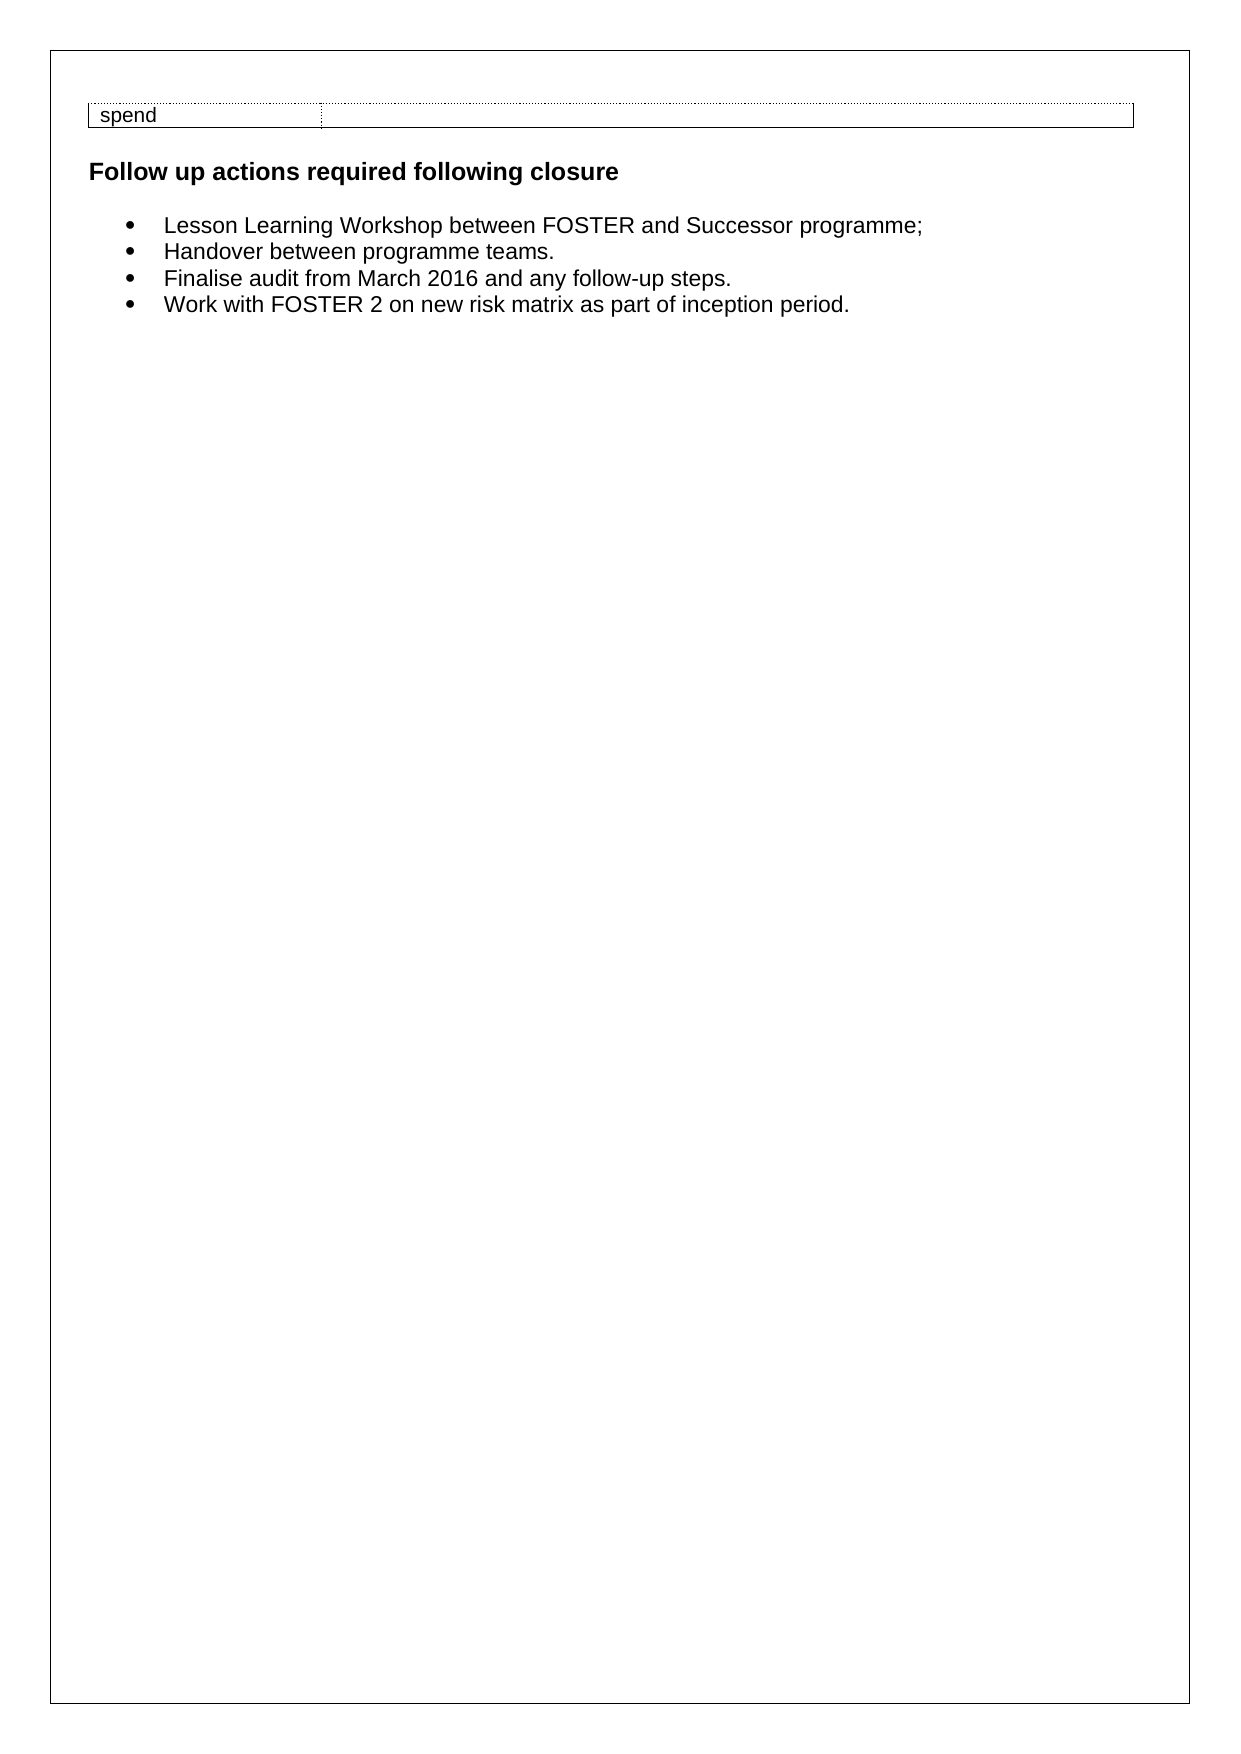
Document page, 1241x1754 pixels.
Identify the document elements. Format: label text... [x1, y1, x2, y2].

list Handover between programme teams. [126, 238, 1152, 265]
table_cell spend [89, 103, 321, 127]
table_cell [321, 103, 1133, 127]
list Work with FOSTER 2 on new risk matrix as part of inception period. [126, 291, 1152, 317]
text Follow up actions required following closure [89, 157, 1152, 186]
list Lesson Learning Workshop between FOSTER and Successor programme; [126, 212, 1152, 238]
list Finalise audit from March 2016 and any follow-up steps. [126, 265, 1152, 291]
